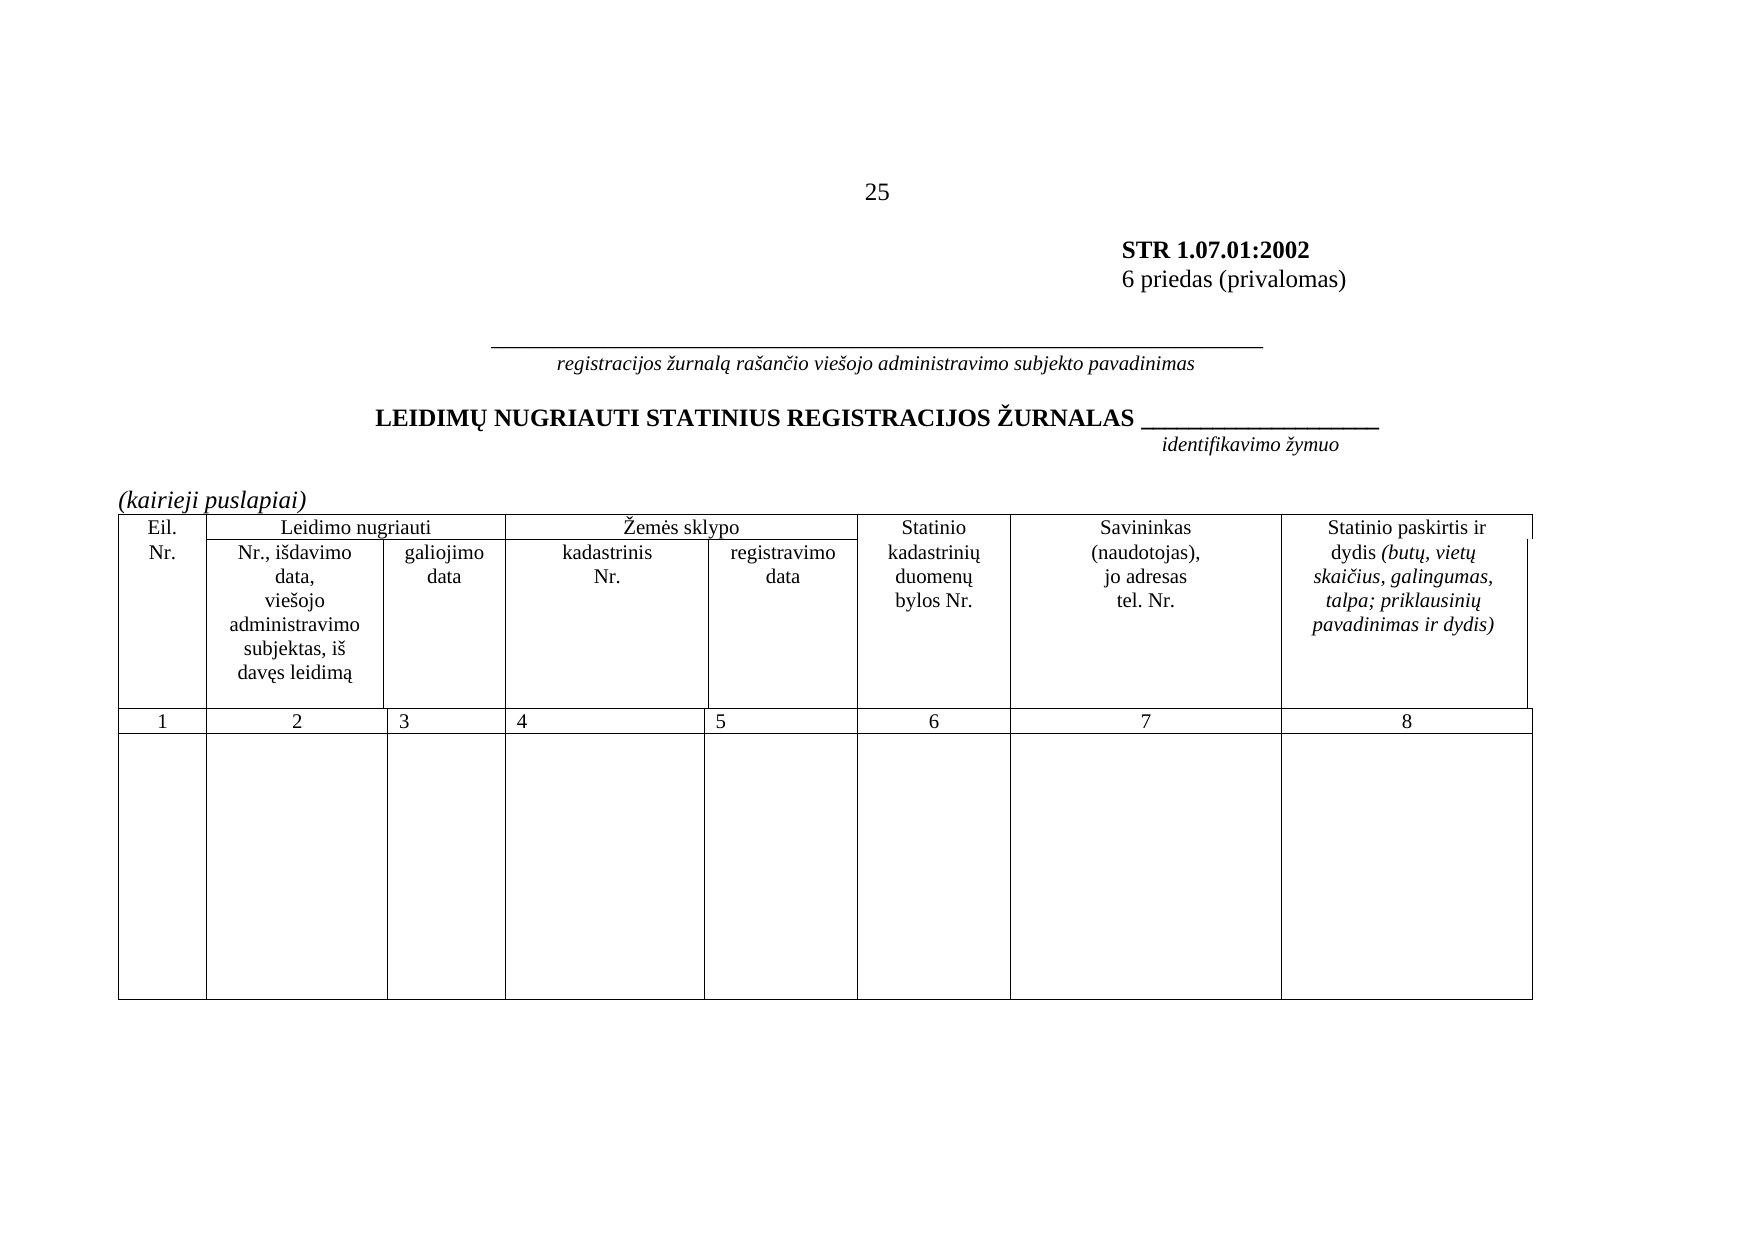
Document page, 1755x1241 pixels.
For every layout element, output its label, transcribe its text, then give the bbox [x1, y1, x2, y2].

text registracijos žurnalą rašančio viešojo administravimo subjekto pavadinimas [118, 350, 1636, 374]
table_header Leidimo nugriauti [207, 515, 505, 539]
table_header Statinio paskirtis ir [1282, 515, 1532, 539]
table_cell dydis (butų, vietų skaičius, galingumas, talpa; priklausinių pavadinimas ir dydis) [1282, 539, 1527, 708]
table_cell [506, 734, 704, 999]
table_cell 8 [1282, 709, 1532, 733]
table_cell [1011, 734, 1281, 999]
text STR 1.07.01:2002 [118, 235, 1636, 264]
table_cell 3 [388, 709, 505, 733]
text 6 priedas (privalomas) [118, 264, 1636, 293]
table_cell 7 [1011, 709, 1281, 733]
table_cell [1528, 539, 1533, 708]
table_cell (naudotojas), jo adresas tel. Nr. [1011, 539, 1281, 708]
table_cell 2 [207, 709, 387, 733]
table_cell [119, 734, 206, 999]
table_header Savininkas [1011, 515, 1281, 539]
table_header Statinio [858, 515, 1010, 539]
table_cell Nr. [119, 539, 206, 708]
table_cell [207, 734, 387, 999]
table_cell 4 [506, 709, 704, 733]
text LEIDIMŲ NUGRIAUTI STATINIUS REGISTRACIJOS ŽURNALAS [118, 403, 1636, 432]
table_cell 1 [119, 709, 206, 733]
table_cell kadastrinis Nr. [506, 540, 708, 708]
table_cell galiojimo data [384, 540, 505, 708]
table_cell [388, 734, 505, 999]
table_header Žemės sklypo [506, 515, 857, 539]
table_cell [705, 734, 857, 999]
text (kairieji puslapiai) [118, 485, 1636, 513]
table_cell kadastrinių duomenų bylos Nr. [858, 539, 1010, 708]
table_cell 5 [705, 709, 857, 733]
table_cell Nr., išdavimo data, viešojo administravimo subjektas, iš davęs leidimą [207, 540, 383, 708]
table_cell [858, 734, 1010, 999]
table_cell 6 [858, 709, 1010, 733]
table_cell registravimo data [709, 540, 857, 708]
table_header Eil. [119, 515, 206, 539]
text identifikavimo žymuo [118, 432, 1636, 456]
table_cell [1282, 734, 1532, 999]
